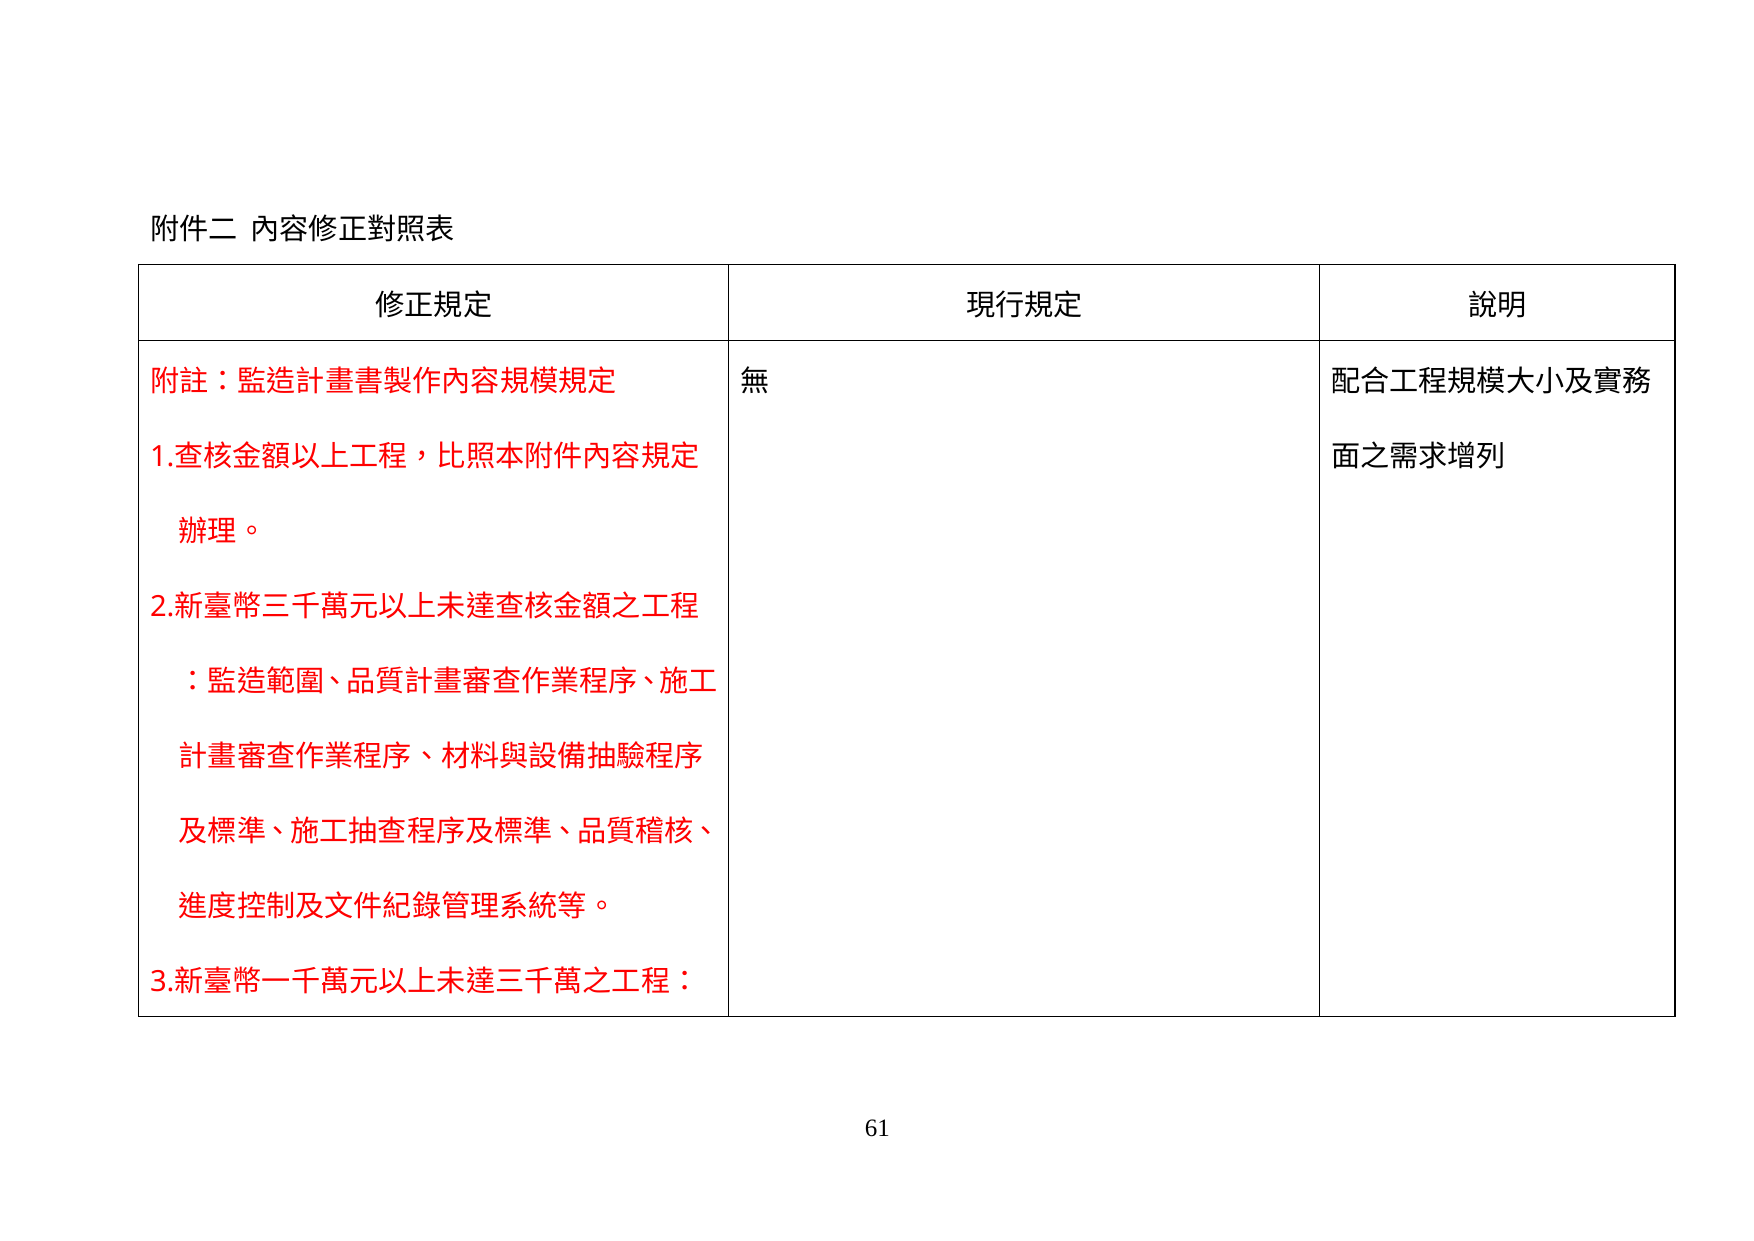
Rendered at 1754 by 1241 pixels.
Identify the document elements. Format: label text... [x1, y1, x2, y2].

table_cell 附註：監造計畫書製作內容規模規定 1.查核金額以上工程，比照本附件內容規定辦理。 2.新臺幣三千萬元以上未達查核金額之工程：監造範圍、品質計畫審查作業程序、施工計畫審查作業程序、材料與設備抽驗程序及標準、施工抽查程序及標準、品質稽核、進度控制及文件紀錄管理系統等。 3.新臺幣一千萬元以上未達三千萬之工程： [139, 341, 728, 1016]
table_header 修正規定 [139, 265, 728, 340]
table_header 現行規定 [729, 265, 1319, 340]
text 附件二 內容修正對照表 [150, 189, 1604, 264]
table_cell 配合工程規模大小及實務面之需求增列 [1320, 341, 1674, 1016]
table_cell 無 [729, 341, 1319, 1016]
table_header 說明 [1320, 265, 1674, 340]
